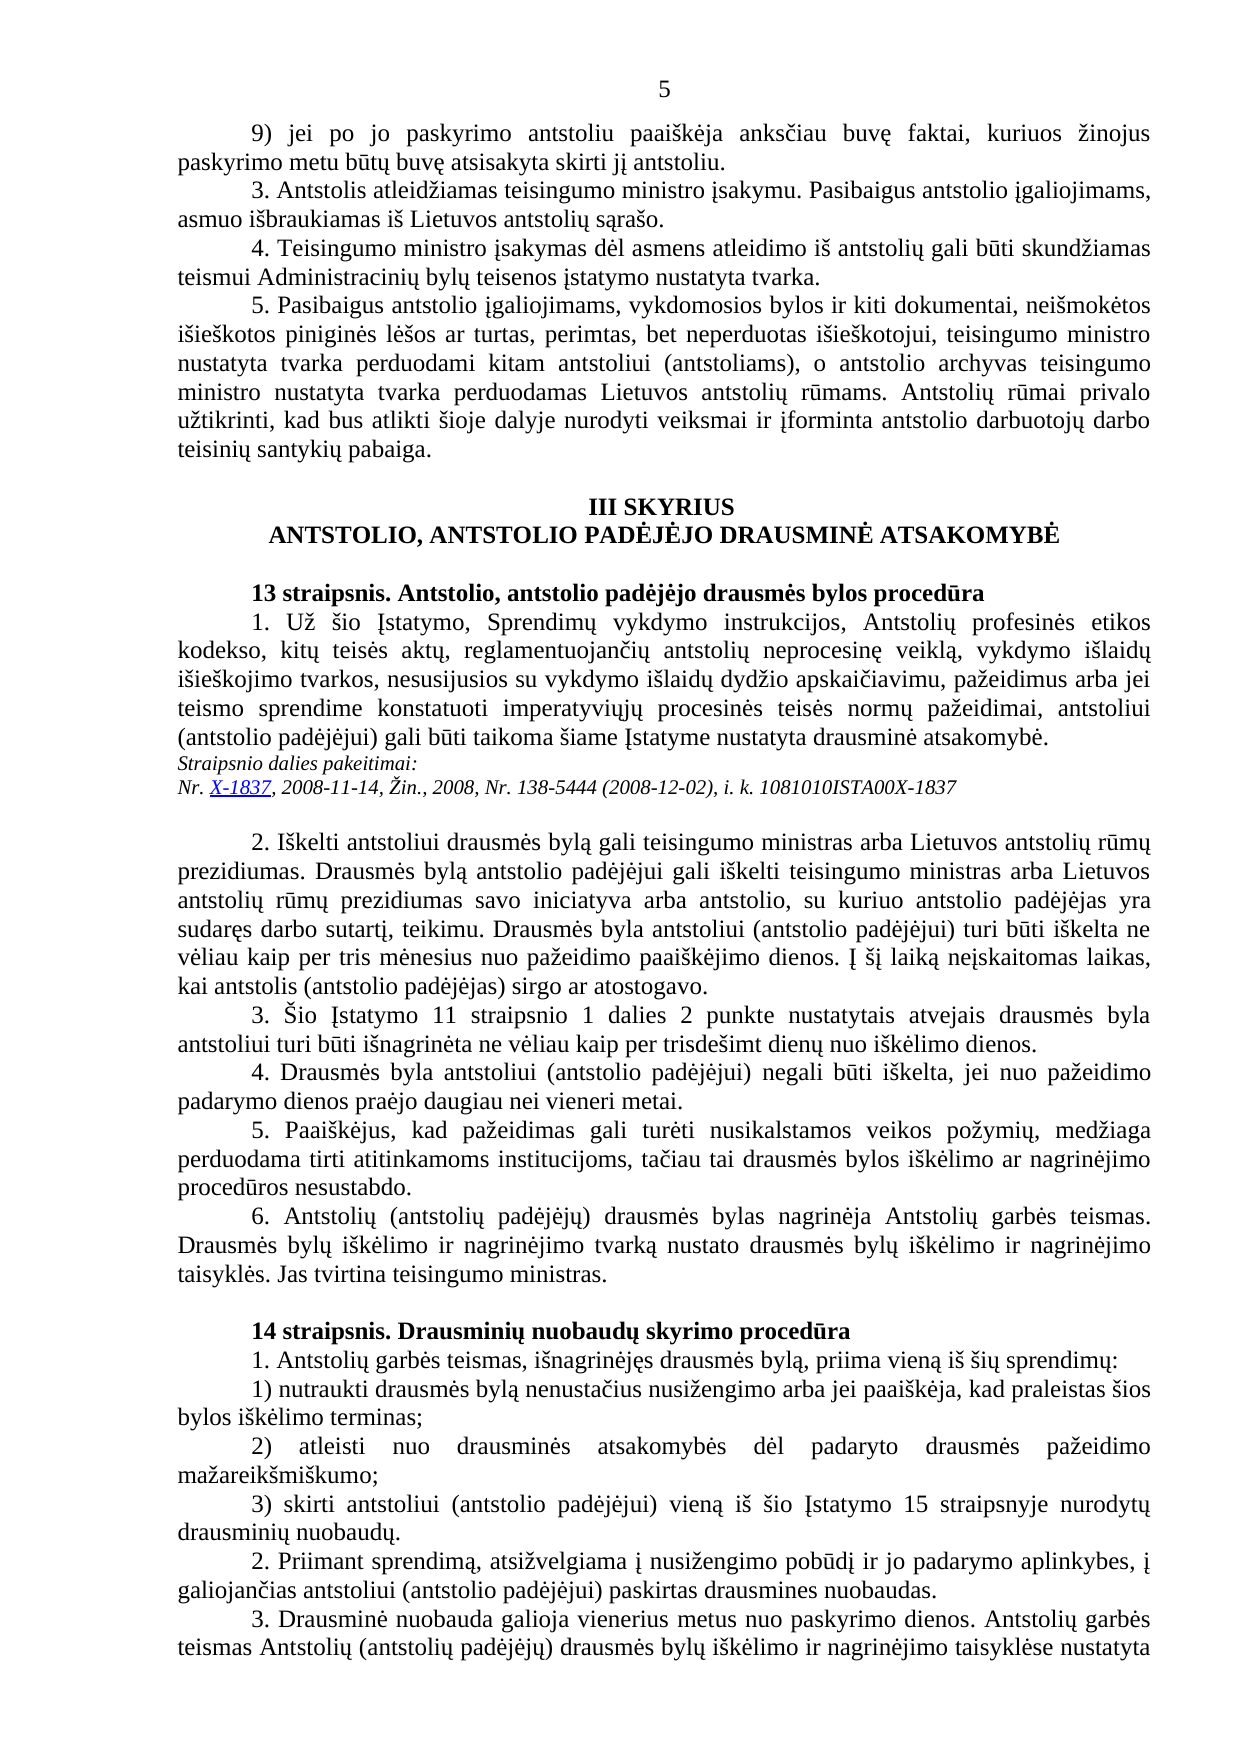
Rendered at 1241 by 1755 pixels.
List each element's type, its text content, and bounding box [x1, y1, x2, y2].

text 1. Už šio Įstatymo, Sprendimų vykdymo instrukcijos, Antstolių profesinės etikos kodekso, kitų teisės aktų, reglamentuojančių antstolių neprocesinę veiklą, vykdymo išlaidų išieškojimo tvarkos, nesusijusios su vykdymo išlaidų dydžio apskaičiavimu, pažeidimus arba jei teismo sprendime konstatuoti imperatyviųjų procesinės teisės normų pažeidimai, antstoliui (antstolio padėjėjui) gali būti taikoma šiame Įstatyme nustatyta drausminė atsakomybė. [177, 607, 1152, 751]
text 2) atleisti nuo drausminės atsakomybės dėl padaryto drausmės pažeidimo mažareikšmiškumo; [177, 1431, 1152, 1489]
text 14 straipsnis. Drausminių nuobaudų skyrimo procedūra [177, 1316, 1152, 1345]
text 13 straipsnis. Antstolio, antstolio padėjėjo drausmės bylos procedūra [177, 578, 1152, 607]
text 5. Pasibaigus antstolio įgaliojimams, vykdomosios bylos ir kiti dokumentai, neišmokėtos išieškotos piniginės lėšos ar turtas, perimtas, bet neperduotas išieškotojui, teisingumo ministro nustatyta tvarka perduodami kitam antstoliui (antstoliams), o antstolio archyvas teisingumo ministro nustatyta tvarka perduodamas Lietuvos antstolių rūmams. Antstolių rūmai privalo užtikrinti, kad bus atlikti šioje dalyje nurodyti veiksmai ir įforminta antstolio darbuotojų darbo teisinių santykių pabaiga. [177, 291, 1152, 463]
text Straipsnio dalies pakeitimai: [177, 751, 1152, 775]
text 4. Teisingumo ministro įsakymas dėl asmens atleidimo iš antstolių gali būti skundžiamas teismui Administracinių bylų teisenos įstatymo nustatyta tvarka. [177, 233, 1152, 291]
text 3) skirti antstoliui (antstolio padėjėjui) vieną iš šio Įstatymo 15 straipsnyje nurodytų drausminių nuobaudų. [177, 1489, 1152, 1546]
text 2. Iškelti antstoliui drausmės bylą gali teisingumo ministras arba Lietuvos antstolių rūmų prezidiumas. Drausmės bylą antstolio padėjėjui gali iškelti teisingumo ministras arba Lietuvos antstolių rūmų prezidiumas savo iniciatyva arba antstolio, su kuriuo antstolio padėjėjas yra sudaręs darbo sutartį, teikimu. Drausmės byla antstoliui (antstolio padėjėjui) turi būti iškelta ne vėliau kaip per tris mėnesius nuo pažeidimo paaiškėjimo dienos. Į šį laiką neįskaitomas laikas, kai antstolis (antstolio padėjėjas) sirgo ar atostogavo. [177, 827, 1152, 1000]
text 1. Antstolių garbės teismas, išnagrinėjęs drausmės bylą, priima vieną iš šių sprendimų: [177, 1345, 1152, 1374]
text Nr. X-1837, 2008-11-14, Žin., 2008, Nr. 138-5444 (2008-12-02), i. k. 1081010ISTA00X-1837 [177, 775, 1152, 799]
text 4. Drausmės byla antstoliui (antstolio padėjėjui) negali būti iškelta, jei nuo pažeidimo padarymo dienos praėjo daugiau nei vieneri metai. [177, 1057, 1152, 1115]
text 5. Paaiškėjus, kad pažeidimas gali turėti nusikalstamos veikos požymių, medžiaga perduodama tirti atitinkamoms institucijoms, tačiau tai drausmės bylos iškėlimo ar nagrinėjimo procedūros nesustabdo. [177, 1115, 1152, 1201]
text 2. Priimant sprendimą, atsižvelgiama į nusižengimo pobūdį ir jo padarymo aplinkybes, į galiojančias antstoliui (antstolio padėjėjui) paskirtas drausmines nuobaudas. [177, 1546, 1152, 1604]
text 3. Antstolis atleidžiamas teisingumo ministro įsakymu. Pasibaigus antstolio įgaliojimams, asmuo išbraukiamas iš Lietuvos antstolių sąrašo. [177, 176, 1152, 233]
text 1) nutraukti drausmės bylą nenustačius nusižengimo arba jei paaiškėja, kad praleistas šios bylos iškėlimo terminas; [177, 1374, 1152, 1431]
text III SKYRIUS [177, 492, 1152, 521]
text 6. Antstolių (antstolių padėjėjų) drausmės bylas nagrinėja Antstolių garbės teismas. Drausmės bylų iškėlimo ir nagrinėjimo tvarką nustato drausmės bylų iškėlimo ir nagrinėjimo taisyklės. Jas tvirtina teisingumo ministras. [177, 1201, 1152, 1287]
text ANTSTOLIO, ANTSTOLIO PADĖJĖJO DRAUSMINĖ ATSAKOMYBĖ [177, 521, 1152, 549]
text 3. Šio Įstatymo 11 straipsnio 1 dalies 2 punkte nustatytais atvejais drausmės byla antstoliui turi būti išnagrinėta ne vėliau kaip per trisdešimt dienų nuo iškėlimo dienos. [177, 1000, 1152, 1057]
text 3. Drausminė nuobauda galioja vienerius metus nuo paskyrimo dienos. Antstolių garbės teismas Antstolių (antstolių padėjėjų) drausmės bylų iškėlimo ir nagrinėjimo taisyklėse nustatyta [177, 1604, 1152, 1661]
text 9) jei po jo paskyrimo antstoliu paaiškėja anksčiau buvę faktai, kuriuos žinojus paskyrimo metu būtų buvę atsisakyta skirti jį antstoliu. [177, 118, 1152, 176]
